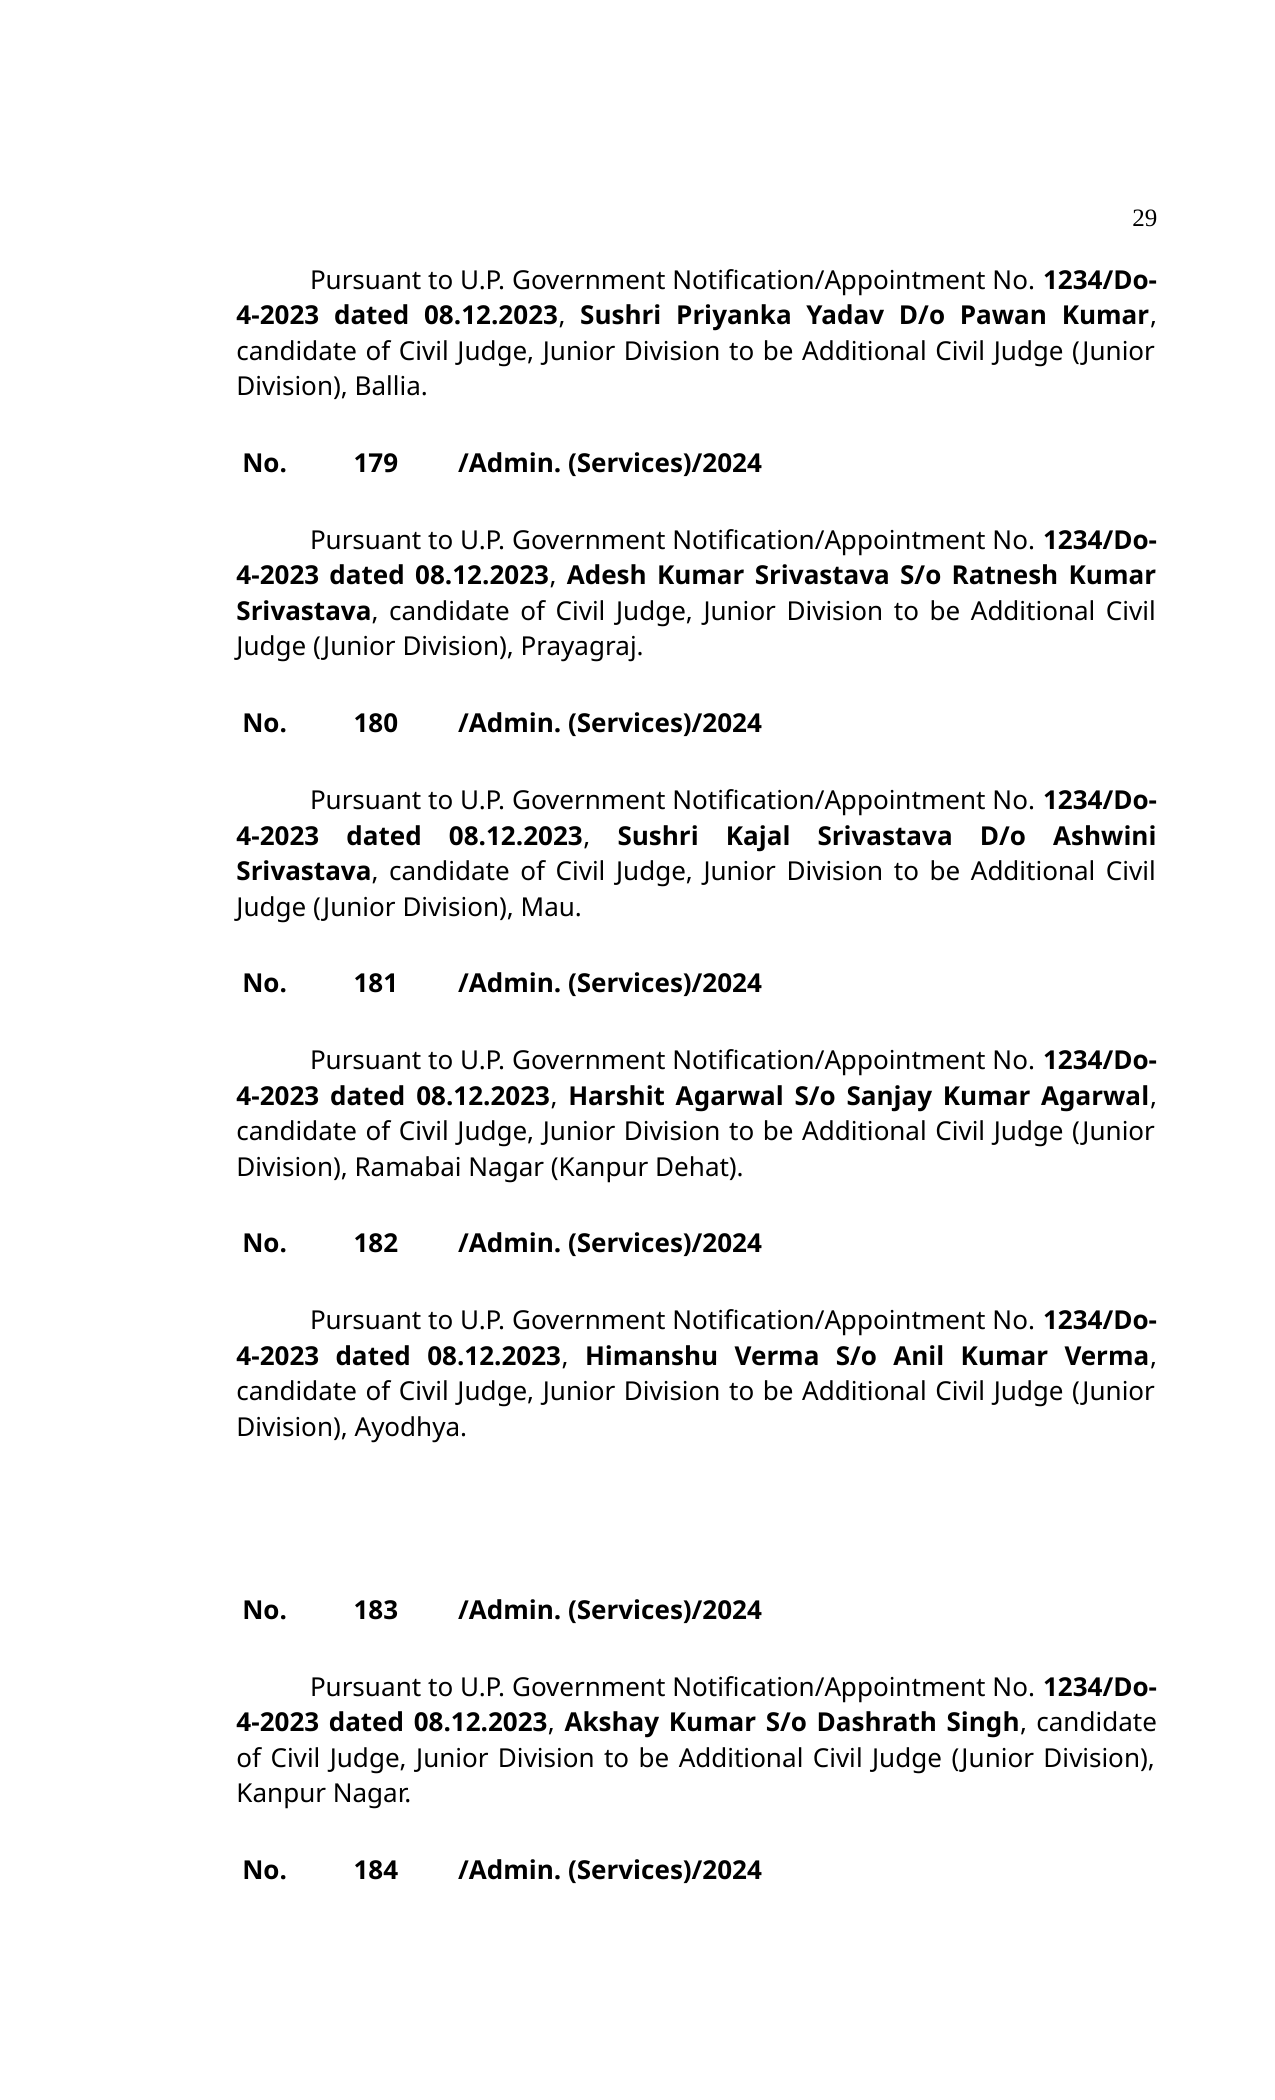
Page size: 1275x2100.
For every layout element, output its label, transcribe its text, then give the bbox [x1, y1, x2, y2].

table_header [310, 439, 452, 486]
table_header No. [236, 959, 310, 1006]
table_header No. [236, 699, 310, 746]
text Pursuant to U.P. Government Notification/Appointment No. 1234/Do-4-2023 dated 08.12.2023, Sushri Kajal Srivastava D/o Ashwini Srivastava, candidate of Civil Judge, Junior Division to be Additional Civil Judge (Junior Division), Mau. [236, 782, 1157, 924]
table_header /Admin. (Services)/2024 [452, 699, 811, 746]
text Pursuant to U.P. Government Notification/Appointment No. 1234/Do-4-2023 dated 08.12.2023, Adesh Kumar Srivastava S/o Ratnesh Kumar Srivastava, candidate of Civil Judge, Junior Division to be Additional Civil Judge (Junior Division), Prayagraj. [236, 521, 1157, 663]
table_header [310, 959, 452, 1006]
text Pursuant to U.P. Government Notification/Appointment No. 1234/Do-4-2023 dated 08.12.2023, Sushri Priyanka Yadav D/o Pawan Kumar, candidate of Civil Judge, Junior Division to be Additional Civil Judge (Junior Division), Ballia. [236, 261, 1157, 403]
table_header /Admin. (Services)/2024 [452, 1846, 811, 1893]
table_header [310, 699, 452, 746]
table_header /Admin. (Services)/2024 [452, 959, 811, 1006]
table_header /Admin. (Services)/2024 [452, 1586, 811, 1633]
table_header /Admin. (Services)/2024 [452, 439, 811, 486]
table_header No. [236, 1219, 310, 1266]
table_header [310, 1846, 452, 1893]
table_header No. [236, 1846, 310, 1893]
table_header No. [236, 1586, 310, 1633]
text Pursuant to U.P. Government Notification/Appointment No. 1234/Do-4-2023 dated 08.12.2023, Harshit Agarwal S/o Sanjay Kumar Agarwal, candidate of Civil Judge, Junior Division to be Additional Civil Judge (Junior Division), Ramabai Nagar (Kanpur Dehat). [236, 1042, 1157, 1184]
table_header [310, 1219, 452, 1266]
text Pursuant to U.P. Government Notification/Appointment No. 1234/Do-4-2023 dated 08.12.2023, Himanshu Verma S/o Anil Kumar Verma, candidate of Civil Judge, Junior Division to be Additional Civil Judge (Junior Division), Ayodhya. [236, 1302, 1157, 1444]
table_header /Admin. (Services)/2024 [452, 1219, 811, 1266]
table_header [310, 1586, 452, 1633]
table_header No. [236, 439, 310, 486]
text Pursuant to U.P. Government Notification/Appointment No. 1234/Do-4-2023 dated 08.12.2023, Akshay Kumar S/o Dashrath Singh, candidate of Civil Judge, Junior Division to be Additional Civil Judge (Junior Division), Kanpur Nagar. [236, 1668, 1157, 1811]
